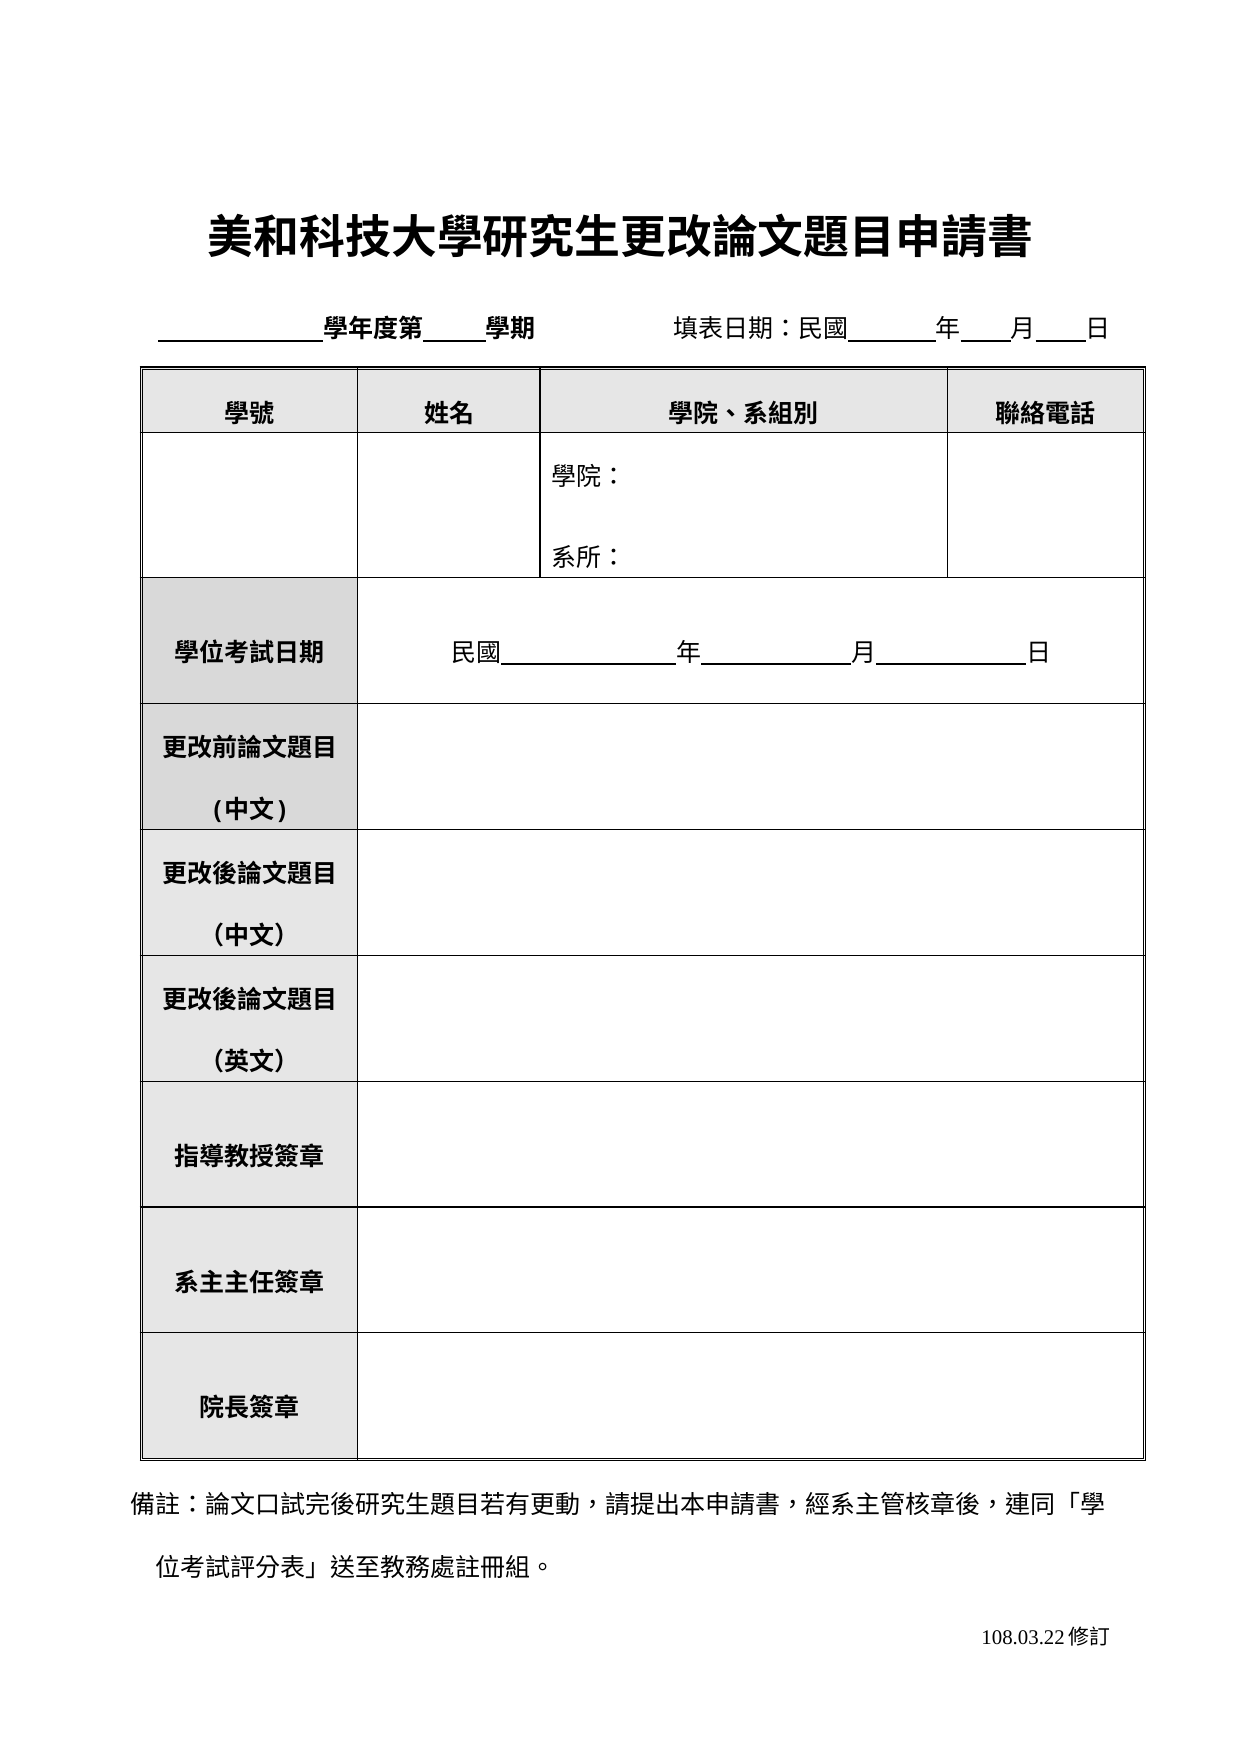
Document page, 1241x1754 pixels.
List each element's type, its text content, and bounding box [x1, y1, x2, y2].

text 備註：論文口試完後研究生題目若有更動，請提出本申請書，經系主管核章後，連同「學位考試評分表」送至教務處註冊組。 [130, 1461, 1110, 1586]
table_header 姓名 [358, 370, 539, 432]
table_cell 指導教授簽章 [143, 1082, 357, 1206]
table_cell 系主主任簽章 [143, 1208, 357, 1332]
table_header 學號 [143, 370, 357, 432]
text 學年度第 學期 填表日期：民國 年 月 日 [130, 285, 1110, 348]
table_cell [358, 433, 539, 577]
table_cell 更改後論文題目 （英文） [143, 956, 357, 1081]
table_header 學院、系組別 [541, 370, 947, 432]
text 美和科技大學研究生更改論文題目申請書 [130, 160, 1110, 285]
table_cell [358, 1082, 1143, 1206]
table_cell [358, 830, 1143, 955]
table_cell [358, 704, 1143, 829]
table_cell 更改後論文題目 （中文） [143, 830, 357, 955]
table_cell 學院： 系所： [541, 433, 947, 577]
table_cell [358, 1208, 1143, 1332]
table_cell [358, 956, 1143, 1081]
table_cell 更改前論文題目 (中文) [143, 704, 357, 829]
table_cell [143, 433, 357, 577]
table_cell [948, 433, 1143, 577]
table_cell [358, 1333, 1143, 1458]
table_cell 民國 年 月 日 [358, 578, 1143, 703]
table_cell 院長簽章 [143, 1333, 357, 1458]
table_header 聯絡電話 [948, 370, 1143, 432]
table_cell 學位考試日期 [143, 578, 357, 703]
